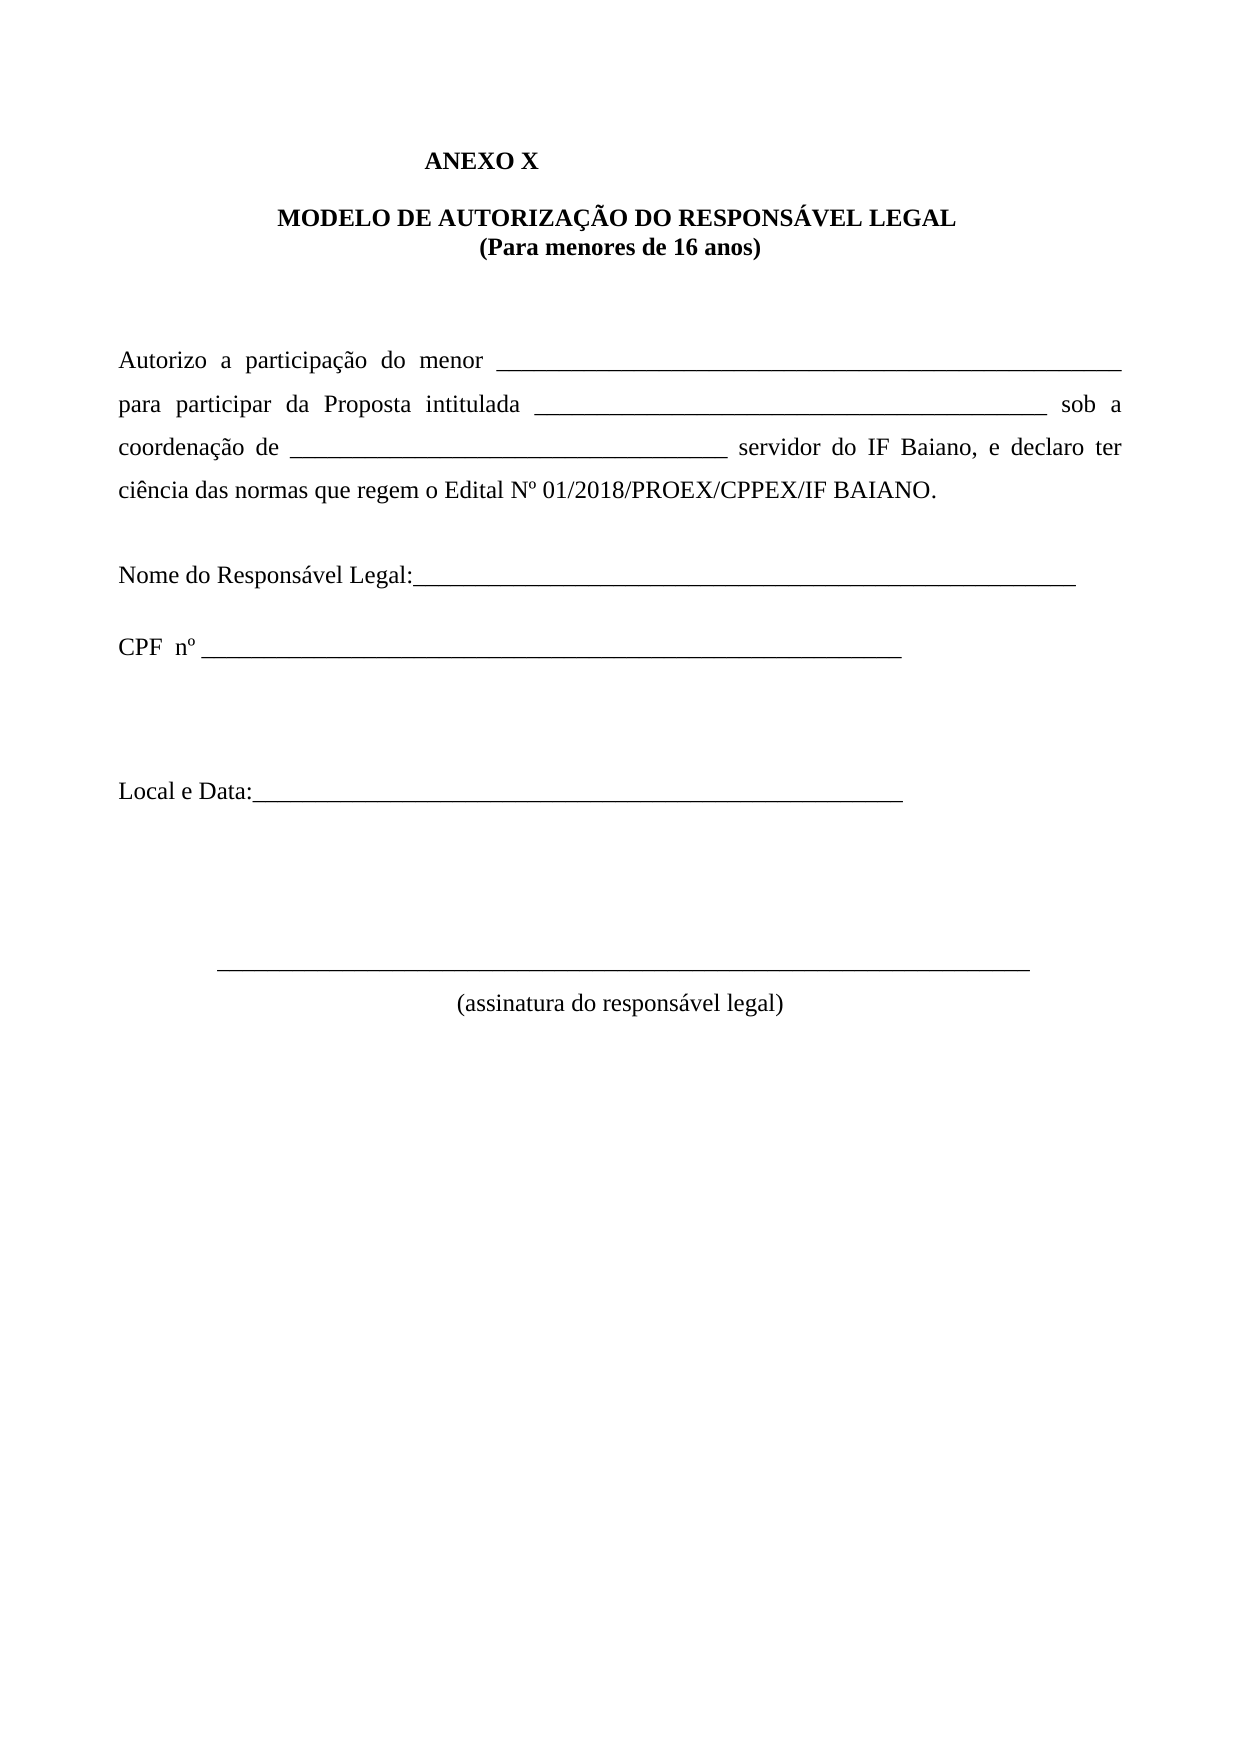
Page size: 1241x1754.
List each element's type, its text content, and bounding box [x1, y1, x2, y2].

text Autorizo a participação do menor __________________________________________________ para participar da Proposta intitulada _________________________________________ sob a coordenação de ___________________________________ servidor do IF Baiano, e declaro ter ciência das normas que regem o Edital Nº 01/2018/PROEX/CPPEX/IF BAIANO. [118, 346, 1122, 504]
text (Para menores de 16 anos) [118, 232, 1122, 260]
text CPF nº ________________________________________________________ [118, 632, 1122, 661]
text _________________________________________________________________ [118, 945, 1122, 974]
text (assinatura do responsável legal) [118, 988, 1122, 1017]
text MODELO DE AUTORIZAÇÃO DO RESPONSÁVEL LEGAL [118, 203, 1122, 232]
text Nome do Responsável Legal:_____________________________________________________ [118, 560, 1122, 589]
text Local e Data:____________________________________________________ [118, 776, 1122, 804]
text ANEXO X [118, 146, 1122, 175]
